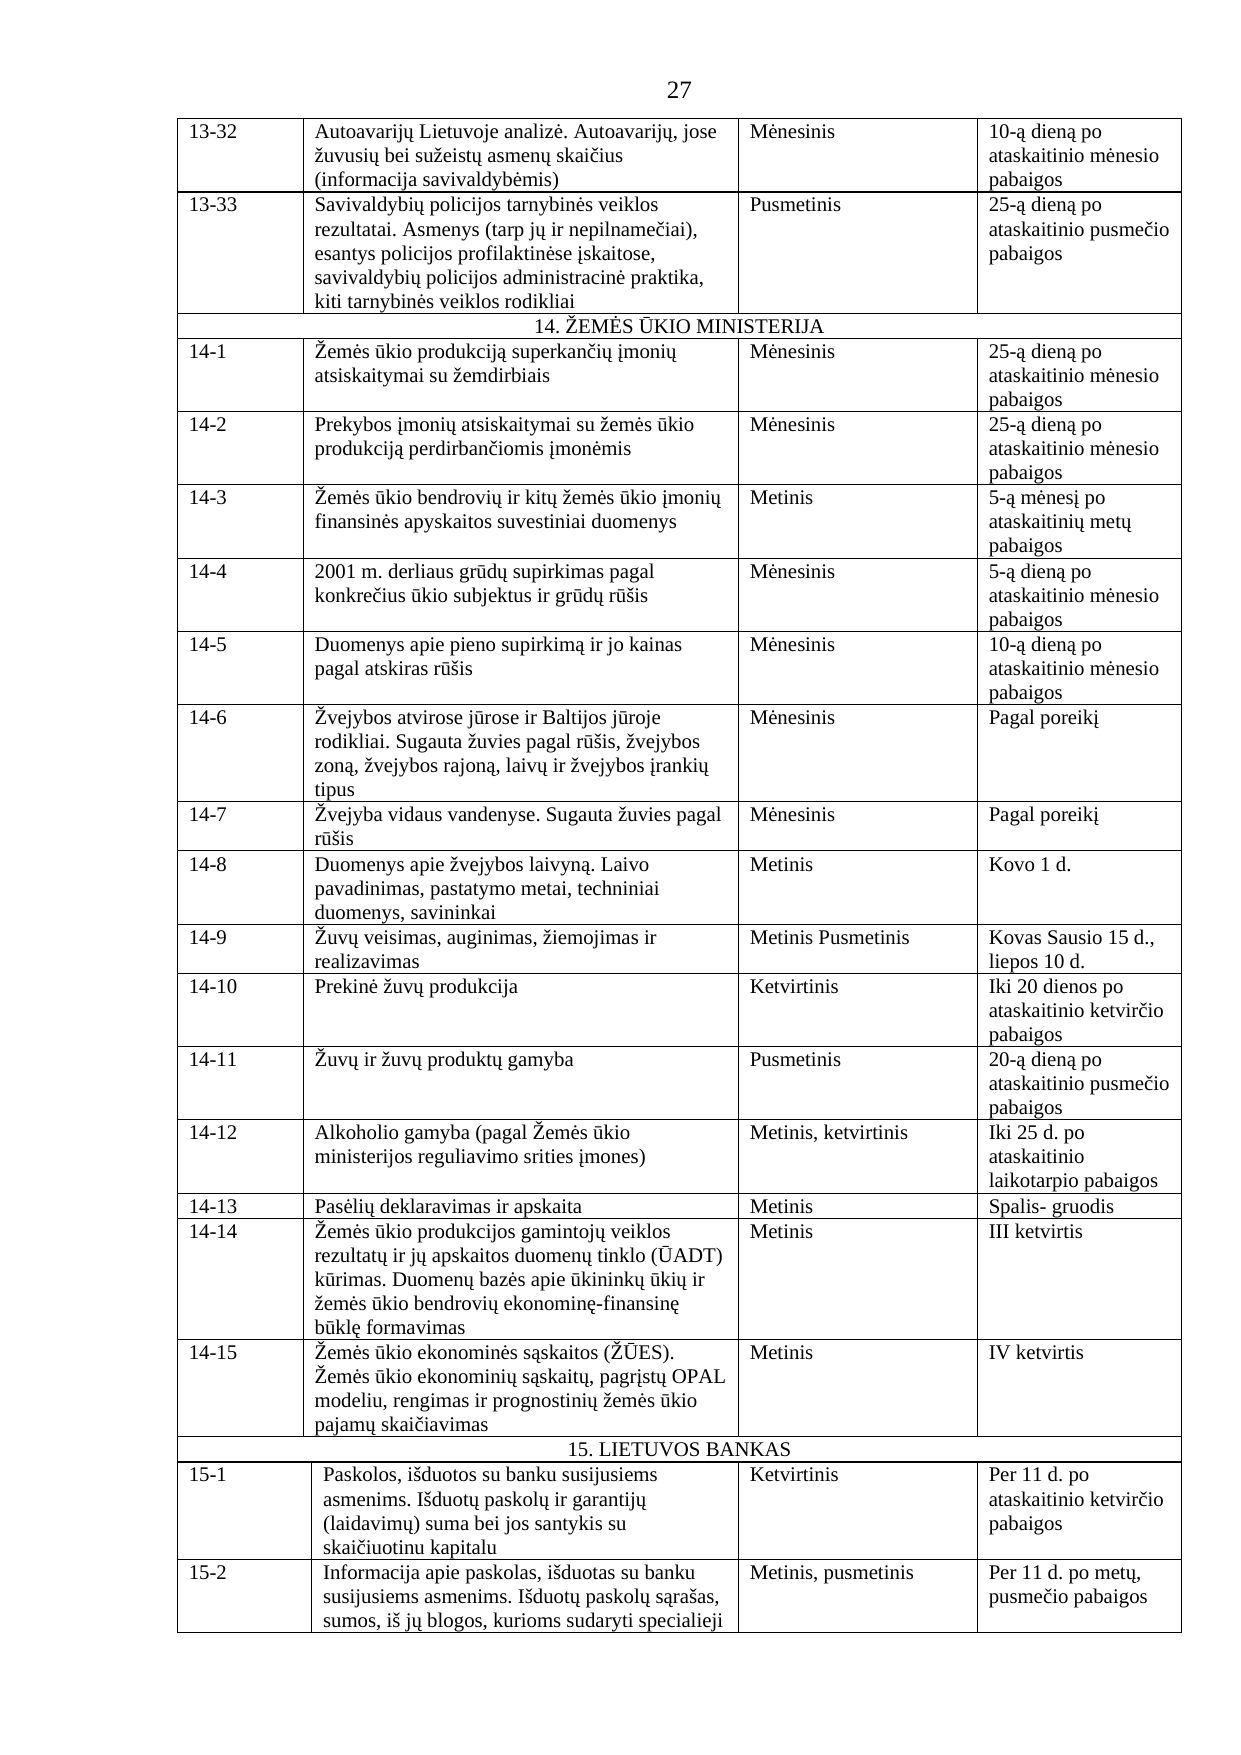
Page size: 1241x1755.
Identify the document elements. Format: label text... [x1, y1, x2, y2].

table_cell 20-ą dieną po ataskaitinio pusmečio pabaigos [978, 1047, 1181, 1119]
table_cell Iki 25 d. po ataskaitinio laikotarpio pabaigos [978, 1120, 1181, 1192]
table_cell 15. LIETUVOS BANKAS [178, 1437, 1181, 1461]
table_cell 14-4 [178, 559, 303, 631]
table_cell 14-11 [178, 1047, 303, 1119]
table_cell Mėnesinis [739, 705, 977, 801]
table_cell Spalis- gruodis [978, 1194, 1181, 1218]
table_cell Iki 20 dienos po ataskaitinio ketvirčio pabaigos [978, 974, 1181, 1046]
table_cell Prekinė žuvų produkcija [304, 974, 738, 1046]
table_cell Prekybos įmonių atsiskaitymai su žemės ūkio produkciją perdirbančiomis įmonėmis [304, 412, 738, 484]
table_cell 14-9 [178, 925, 303, 973]
table_cell Metinis [739, 1340, 977, 1436]
table_cell Mėnesinis [739, 119, 977, 191]
table_cell 14-5 [178, 632, 303, 704]
table_cell Metinis, pusmetinis [739, 1560, 977, 1632]
table_cell 14-3 [178, 485, 303, 557]
table_cell 14. ŽEMĖS ŪKIO MINISTERIJA [178, 314, 1181, 338]
table_cell IV ketvirtis [978, 1340, 1181, 1436]
table_cell Pagal poreikį [978, 802, 1181, 850]
table_cell Žvejybos atvirose jūrose ir Baltijos jūroje rodikliai. Sugauta žuvies pagal rūšis, žvejybos zoną, žvejybos rajoną, laivų ir žvejybos įrankių tipus [304, 705, 738, 801]
table_cell Žemės ūkio produkcijos gamintojų veiklos rezultatų ir jų apskaitos duomenų tinklo (ŪADT) kūrimas. Duomenų bazės apie ūkininkų ūkių ir žemės ūkio bendrovių ekonominę-finansinę būklę formavimas [304, 1219, 738, 1339]
table_cell Metinis [739, 1194, 977, 1218]
table_cell Mėnesinis [739, 412, 977, 484]
table_cell 10-ą dieną po ataskaitinio mėnesio pabaigos [978, 632, 1181, 704]
table_cell 14-10 [178, 974, 303, 1046]
table_cell Mėnesinis [739, 802, 977, 850]
table_cell 15-1 [178, 1463, 311, 1559]
table_cell Pusmetinis [739, 193, 977, 313]
table_cell 14-15 [178, 1340, 303, 1436]
table_cell Metinis [739, 485, 977, 557]
table_cell Mėnesinis [739, 339, 977, 411]
table_cell Metinis, ketvirtinis [739, 1120, 977, 1192]
table_cell 14-8 [178, 851, 303, 924]
table_cell Ketvirtinis [739, 974, 977, 1046]
table_cell Autoavarijų Lietuvoje analizė. Autoavarijų, jose žuvusių bei sužeistų asmenų skaičius (informacija savivaldybėmis) [304, 119, 738, 191]
table_cell 14-6 [178, 705, 303, 801]
table_cell 13-33 [178, 193, 303, 313]
table_cell 2001 m. derliaus grūdų supirkimas pagal konkrečius ūkio subjektus ir grūdų rūšis [304, 559, 738, 631]
table_cell Žuvų veisimas, auginimas, žiemojimas ir realizavimas [304, 925, 738, 973]
table_cell 14-1 [178, 339, 303, 411]
table_cell Pasėlių deklaravimas ir apskaita [304, 1194, 738, 1218]
table_cell Kovas Sausio 15 d., liepos 10 d. [978, 925, 1181, 973]
table_cell Pusmetinis [739, 1047, 977, 1119]
table_cell 14-2 [178, 412, 303, 484]
table_cell 15-2 [178, 1560, 311, 1632]
table_cell Žvejyba vidaus vandenyse. Sugauta žuvies pagal rūšis [304, 802, 738, 850]
table_cell 25-ą dieną po ataskaitinio mėnesio pabaigos [978, 339, 1181, 411]
table_cell III ketvirtis [978, 1219, 1181, 1339]
table_cell Žemės ūkio bendrovių ir kitų žemės ūkio įmonių finansinės apyskaitos suvestiniai duomenys [304, 485, 738, 557]
table_cell Mėnesinis [739, 559, 977, 631]
table_cell 14-13 [178, 1194, 303, 1218]
table_cell Alkoholio gamyba (pagal Žemės ūkio ministerijos reguliavimo srities įmones) [304, 1120, 738, 1192]
table_cell Paskolos, išduotos su banku susijusiems asmenims. Išduotų paskolų ir garantijų (laidavimų) suma bei jos santykis su skaičiuotinu kapitalu [312, 1463, 738, 1559]
table_cell 5-ą dieną po ataskaitinio mėnesio pabaigos [978, 559, 1181, 631]
table_cell 13-32 [178, 119, 303, 191]
table_cell Pagal poreikį [978, 705, 1181, 801]
table_cell Ketvirtinis [739, 1463, 977, 1559]
table_cell 5-ą mėnesį po ataskaitinių metų pabaigos [978, 485, 1181, 557]
table_cell 14-12 [178, 1120, 303, 1192]
table_cell Žemės ūkio ekonominės sąskaitos (ŽŪES). Žemės ūkio ekonominių sąskaitų, pagrįstų OPAL modeliu, rengimas ir prognostinių žemės ūkio pajamų skaičiavimas [304, 1340, 738, 1436]
table_cell 10-ą dieną po ataskaitinio mėnesio pabaigos [978, 119, 1181, 191]
table_cell 25-ą dieną po ataskaitinio pusmečio pabaigos [978, 193, 1181, 313]
table_cell Savivaldybių policijos tarnybinės veiklos rezultatai. Asmenys (tarp jų ir nepilnamečiai), esantys policijos profilaktinėse įskaitose, savivaldybių policijos administracinė praktika, kiti tarnybinės veiklos rodikliai [304, 193, 738, 313]
table_cell Žemės ūkio produkciją superkančių įmonių atsiskaitymai su žemdirbiais [304, 339, 738, 411]
table_cell 14-14 [178, 1219, 303, 1339]
table_cell Per 11 d. po metų, pusmečio pabaigos [978, 1560, 1181, 1632]
table_cell 14-7 [178, 802, 303, 850]
table_cell Kovo 1 d. [978, 851, 1181, 924]
table_cell Per 11 d. po ataskaitinio ketvirčio pabaigos [978, 1463, 1181, 1559]
table_cell Mėnesinis [739, 632, 977, 704]
table_cell Metinis Pusmetinis [739, 925, 977, 973]
table_cell Metinis [739, 851, 977, 924]
table_cell 25-ą dieną po ataskaitinio mėnesio pabaigos [978, 412, 1181, 484]
table_cell Duomenys apie žvejybos laivyną. Laivo pavadinimas, pastatymo metai, techniniai duomenys, savininkai [304, 851, 738, 924]
table_cell Metinis [739, 1219, 977, 1339]
table_cell Žuvų ir žuvų produktų gamyba [304, 1047, 738, 1119]
table_cell Duomenys apie pieno supirkimą ir jo kainas pagal atskiras rūšis [304, 632, 738, 704]
table_cell Informacija apie paskolas, išduotas su banku susijusiems asmenims. Išduotų paskolų sąrašas, sumos, iš jų blogos, kurioms sudaryti specialieji [312, 1560, 738, 1632]
